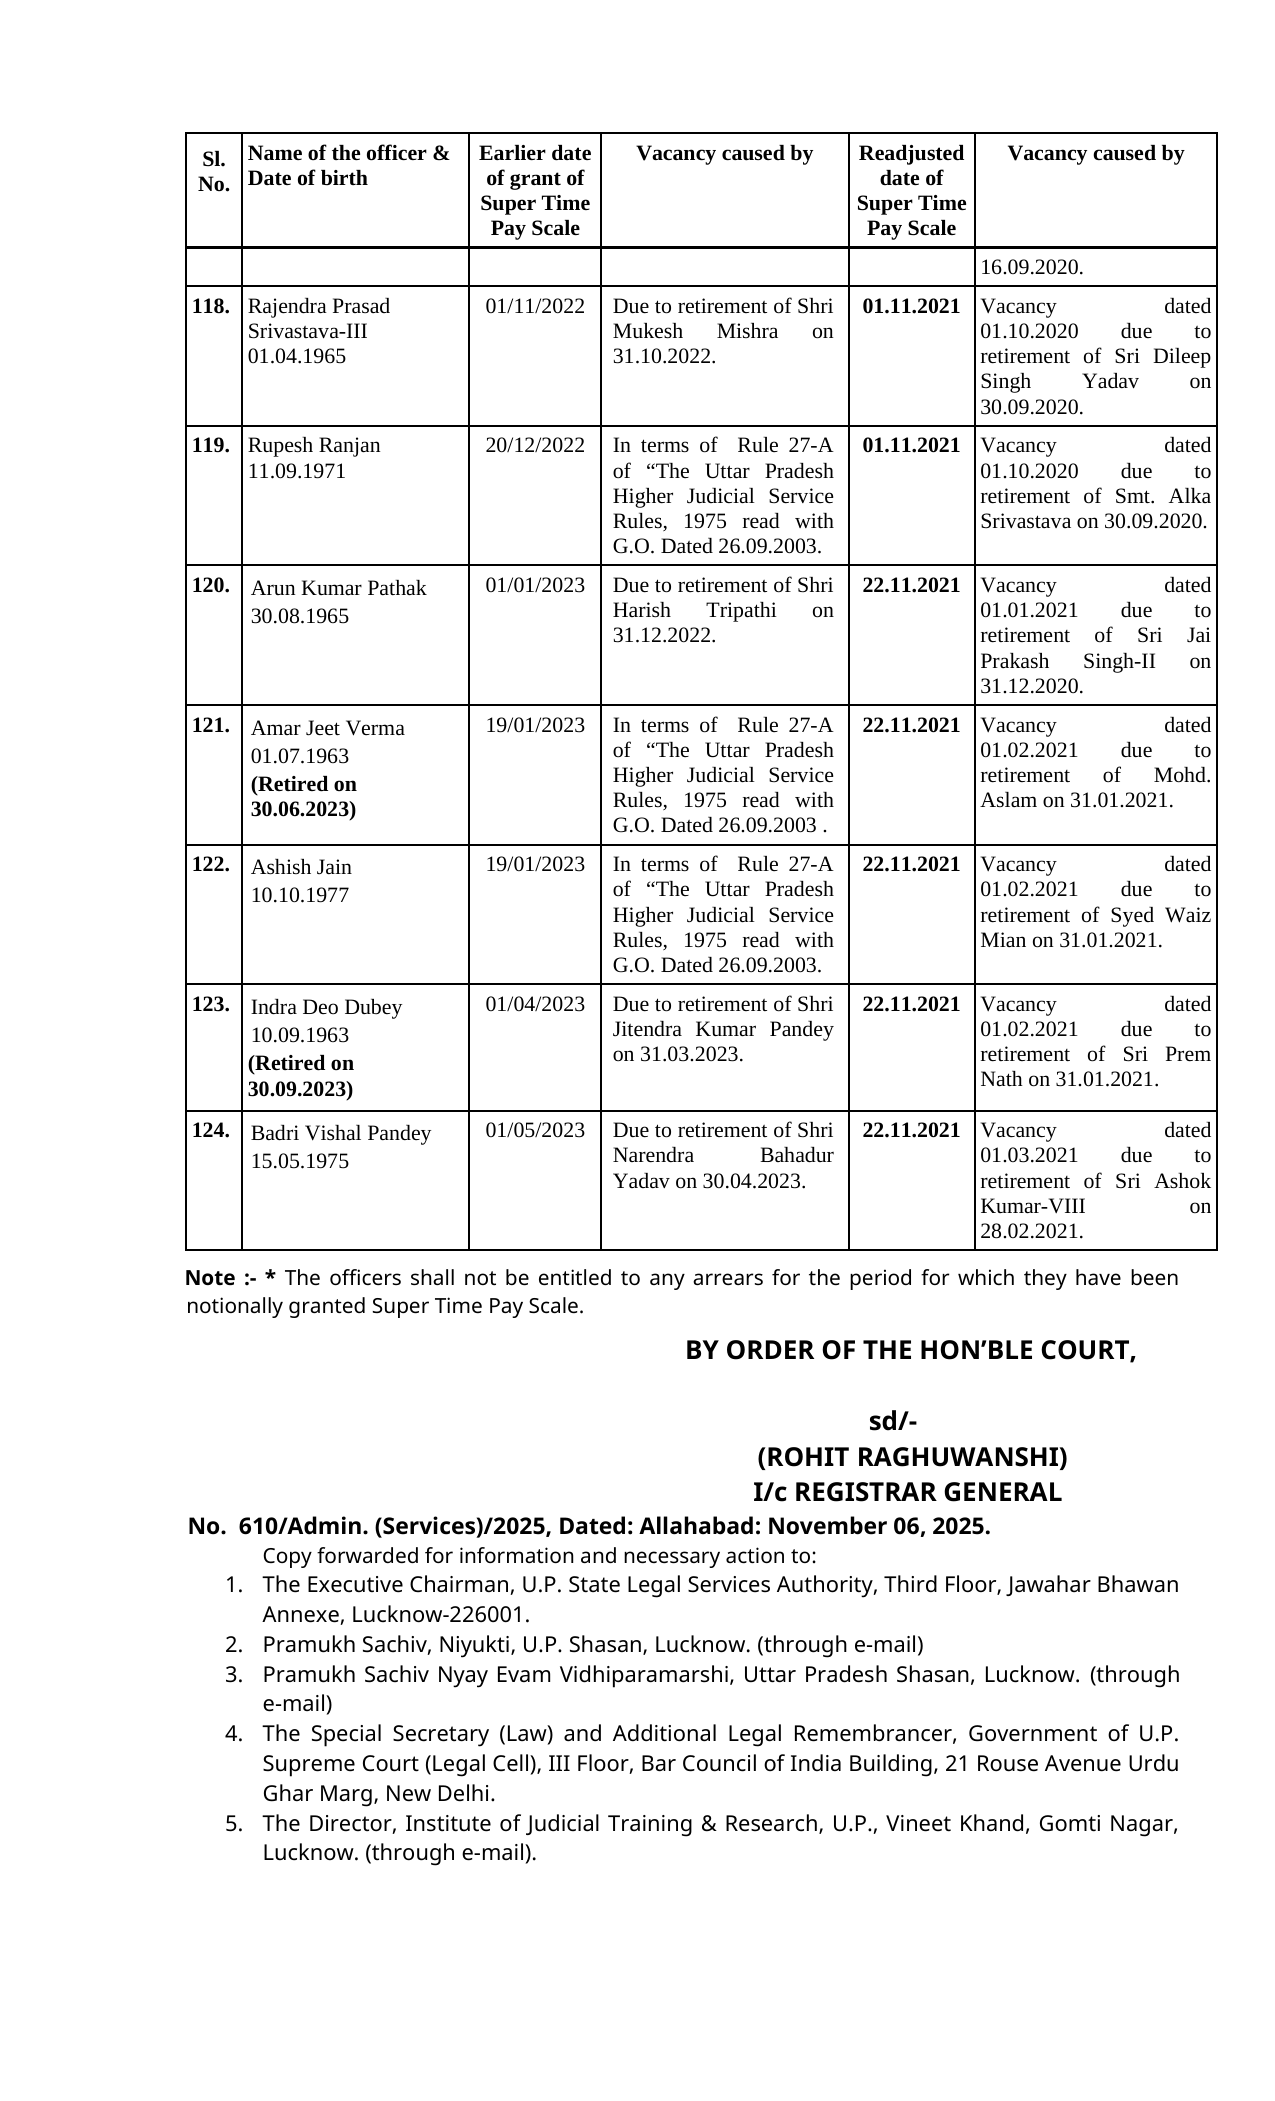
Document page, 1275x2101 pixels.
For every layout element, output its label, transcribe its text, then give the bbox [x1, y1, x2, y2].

table_cell 19/01/2023 [470, 846, 600, 983]
table_cell [187, 427, 241, 564]
text Note :- * The officers shall not be entitled to any arrears for the period for which they have been notionally granted Super Time Pay Scale. [184, 1263, 1181, 1320]
list Pramukh Sachiv, Niyukti, U.P. Shasan, Lucknow. (through e-mail) [225, 1629, 1181, 1659]
table_cell 01/11/2022 [470, 287, 600, 425]
table_cell In terms of Rule 27-A of “The Uttar Pradesh Higher Judicial Service Rules, 1975 read with G.O. Dated 26.09.2003. [602, 846, 848, 983]
table_cell Rupesh Ranjan 11.09.1971 [243, 427, 468, 564]
table_cell [243, 249, 468, 285]
table_cell In terms of Rule 27-A of “The Uttar Pradesh Higher Judicial Service Rules, 1975 read with G.O. Dated 26.09.2003 . [602, 706, 848, 843]
table_cell 22.11.2021 [850, 1112, 974, 1249]
table_cell [187, 846, 241, 983]
text BY ORDER OF THE HON’BLE COURT, [187, 1332, 1181, 1367]
table_cell Vacancy dated 01.02.2021 due to retirement of Syed Waiz Mian on 31.01.2021. [976, 846, 1216, 983]
text No. 610/Admin. (Services)/2025, Dated: Allahabad: November 06, 2025. [187, 1509, 1181, 1541]
text sd/- [712, 1403, 1181, 1438]
table_cell 01/04/2023 [470, 985, 600, 1109]
table_cell [187, 1112, 241, 1249]
table_cell 22.11.2021 [850, 706, 974, 843]
table_cell 01/01/2023 [470, 566, 600, 704]
list The Special Secretary (Law) and Additional Legal Remembrancer, Government of U.P. Supreme Court (Legal Cell), III Floor, Bar Council of India Building, 21 Rouse Avenue Urdu Ghar Marg, New Delhi. [225, 1718, 1181, 1808]
table_cell In terms of Rule 27-A of “The Uttar Pradesh Higher Judicial Service Rules, 1975 read with G.O. Dated 26.09.2003. [602, 427, 848, 564]
table_cell Rajendra Prasad Srivastava-III 01.04.1965 [243, 287, 468, 425]
table_cell Arun Kumar Pathak 30.08.1965 [243, 566, 468, 704]
table_header Readjusted date of Super Time Pay Scale [850, 134, 974, 246]
table_cell Ashish Jain 10.10.1977 [243, 846, 468, 983]
table_cell [470, 249, 600, 285]
table_cell 01/05/2023 [470, 1112, 600, 1249]
table_cell Indra Deo Dubey 10.09.1963 (Retired on 30.09.2023) [243, 985, 468, 1109]
table_cell [187, 566, 241, 704]
list Pramukh Sachiv Nyay Evam Vidhiparamarshi, Uttar Pradesh Shasan, Lucknow. (through e-mail) [225, 1659, 1181, 1718]
table_cell Due to retirement of Shri Mukesh Mishra on 31.10.2022. [602, 287, 848, 425]
table_cell 20/12/2022 [470, 427, 600, 564]
table_cell [187, 706, 241, 843]
table_cell 01.11.2021 [850, 427, 974, 564]
table_header Vacancy caused by [976, 134, 1216, 246]
table_header Vacancy caused by [602, 134, 848, 246]
table_cell 19/01/2023 [470, 706, 600, 843]
table_cell Due to retirement of Shri Jitendra Kumar Pandey on 31.03.2023. [602, 985, 848, 1109]
table_cell Vacancy dated 01.01.2021 due to retirement of Sri Jai Prakash Singh-II on 31.12.2020. [976, 566, 1216, 704]
table_cell Vacancy dated 01.10.2020 due to retirement of Smt. Alka Srivastava on 30.09.2020. [976, 427, 1216, 564]
text (ROHIT RAGHUWANSHI) I/c REGISTRAR GENERAL [187, 1438, 1182, 1509]
table_cell 22.11.2021 [850, 985, 974, 1109]
table_cell 01.11.2021 [850, 287, 974, 425]
table_cell Due to retirement of Shri Narendra Bahadur Yadav on 30.04.2023. [602, 1112, 848, 1249]
table_header Earlier date of grant of Super Time Pay Scale [470, 134, 600, 246]
table_cell 16.09.2020. [976, 249, 1216, 285]
table_cell [187, 249, 241, 285]
table_cell Amar Jeet Verma 01.07.1963 (Retired on 30.06.2023) [243, 706, 468, 843]
table_cell Badri Vishal Pandey 15.05.1975 [243, 1112, 468, 1249]
table_header Sl. No. [187, 134, 241, 246]
table_cell Due to retirement of Shri Harish Tripathi on 31.12.2022. [602, 566, 848, 704]
table_header Name of the officer & Date of birth [243, 134, 468, 246]
table_cell [187, 985, 241, 1109]
list The Director, Institute of Judicial Training & Research, U.P., Vineet Khand, Gomti Nagar, Lucknow. (through e-mail). [225, 1808, 1181, 1867]
table_cell Vacancy dated 01.02.2021 due to retirement of Mohd. Aslam on 31.01.2021. [976, 706, 1216, 843]
text Copy forwarded for information and necessary action to: [187, 1541, 1181, 1569]
table_cell [187, 287, 241, 425]
table_cell Vacancy dated 01.03.2021 due to retirement of Sri Ashok Kumar-VIII on 28.02.2021. [976, 1112, 1216, 1249]
table_cell Vacancy dated 01.10.2020 due to retirement of Sri Dileep Singh Yadav on 30.09.2020. [976, 287, 1216, 425]
table_cell 22.11.2021 [850, 846, 974, 983]
table_cell [850, 249, 974, 285]
table_cell [602, 249, 848, 285]
list The Executive Chairman, U.P. State Legal Services Authority, Third Floor, Jawahar Bhawan Annexe, Lucknow-226001. [225, 1569, 1181, 1629]
table_cell Vacancy dated 01.02.2021 due to retirement of Sri Prem Nath on 31.01.2021. [976, 985, 1216, 1109]
table_cell 22.11.2021 [850, 566, 974, 704]
